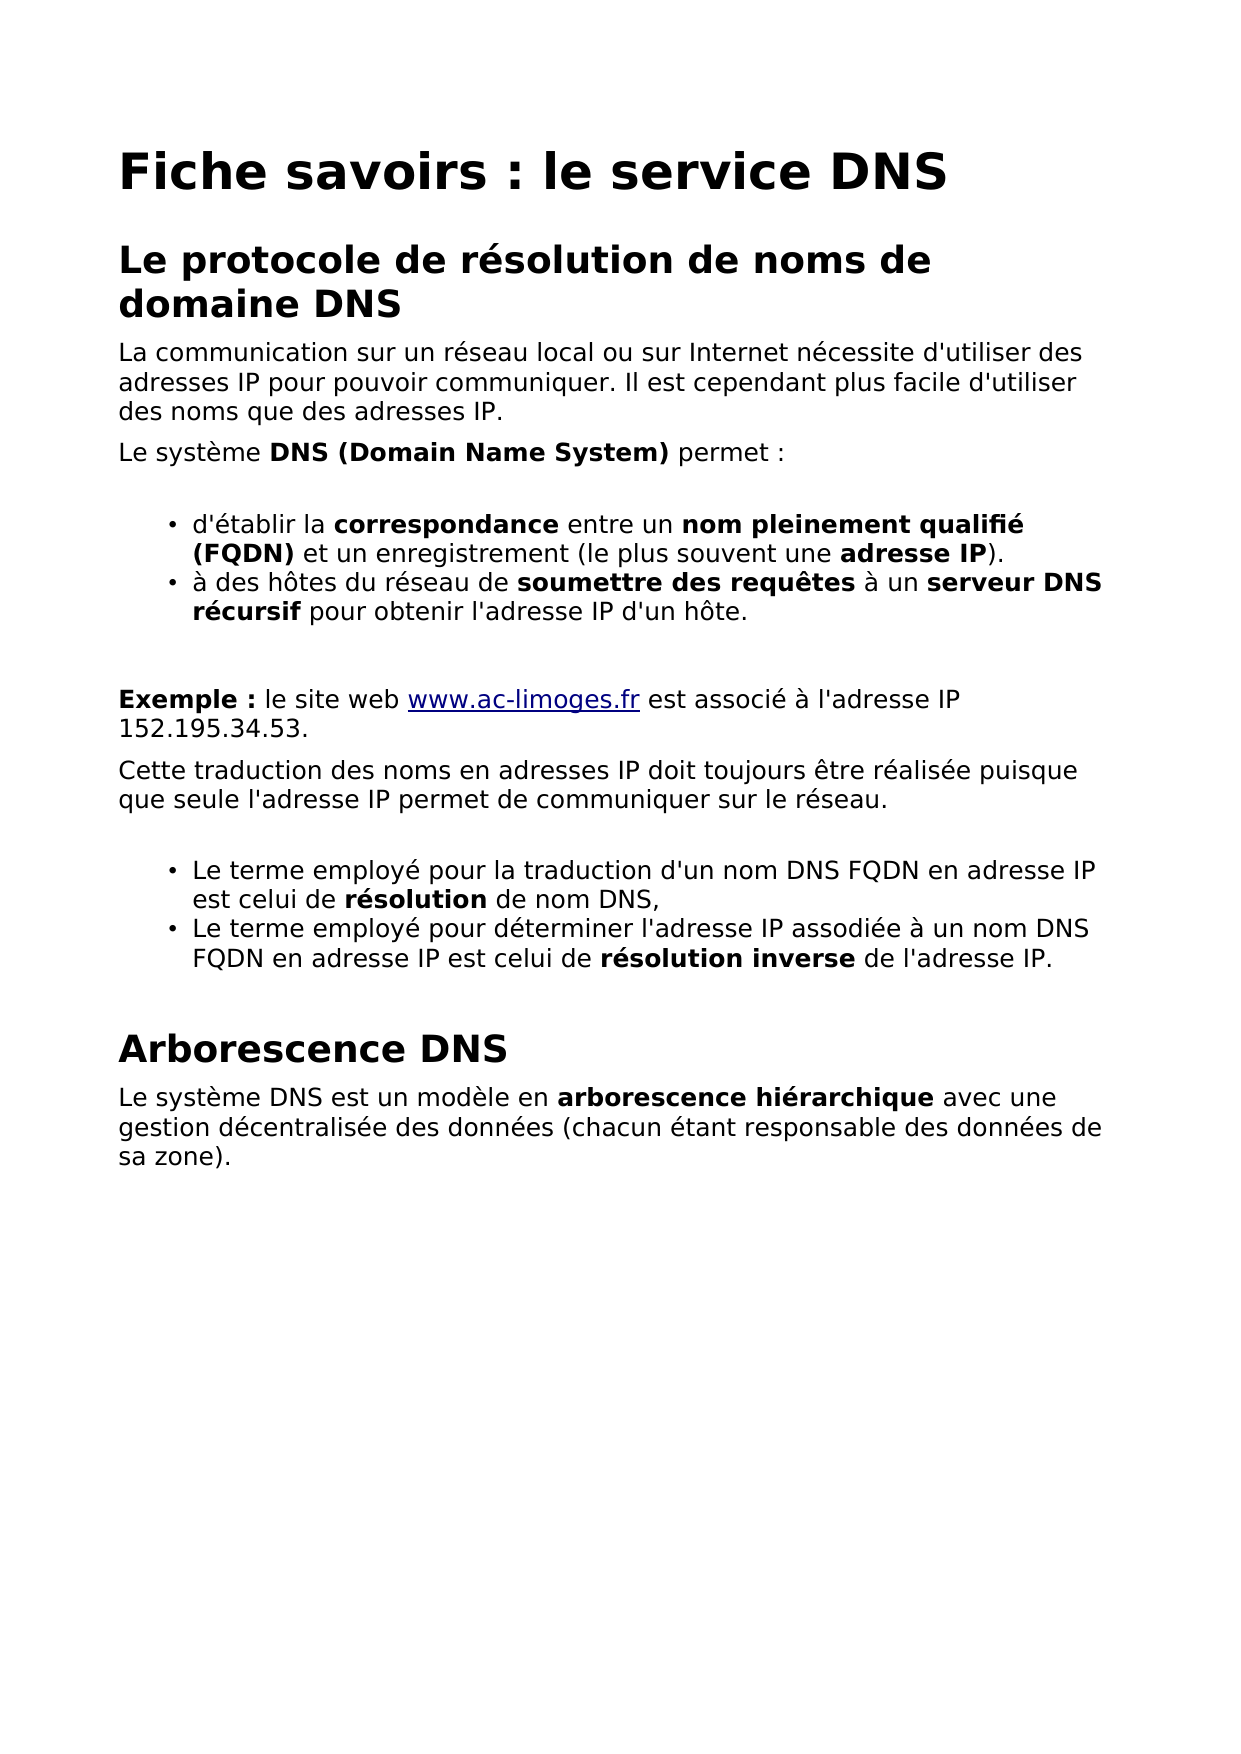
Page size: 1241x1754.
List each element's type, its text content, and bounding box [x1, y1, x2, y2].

subtitle Arborescence DNS [118, 1027, 1122, 1071]
text Cette traduction des noms en adresses IP doit toujours être réalisée puisque que seule l'adresse IP permet de communiquer sur le réseau. [118, 756, 1122, 814]
subtitle Le protocole de résolution de noms de domaine DNS [118, 239, 1122, 326]
subtitle Fiche savoirs : le service DNS [118, 143, 1122, 201]
text Exemple : le site web www.ac-limoges.fr est associé à l'adresse IP 152.195.34.53. [118, 685, 1122, 743]
list à des hôtes du réseau de soumettre des requêtes à un serveur DNS récursif pour obtenir l'adresse IP d'un hôte. [177, 568, 1122, 656]
list Le terme employé pour déterminer l'adresse IP assodiée à un nom DNS FQDN en adresse IP est celui de résolution inverse de l'adresse IP. [177, 914, 1122, 973]
list Le terme employé pour la traduction d'un nom DNS FQDN en adresse IP est celui de résolution de nom DNS, [177, 856, 1122, 914]
text Le système DNS (Domain Name System) permet : [118, 439, 1122, 468]
text Le système DNS est un modèle en arborescence hiérarchique avec une gestion décentralisée des données (chacun étant responsable des données de sa zone). [118, 1083, 1122, 1171]
text La communication sur un réseau local ou sur Internet nécessite d'utiliser des adresses IP pour pouvoir communiquer. Il est cependant plus facile d'utiliser des noms que des adresses IP. [118, 339, 1122, 426]
list d'établir la correspondance entre un nom pleinement qualifié (FQDN) et un enregistrement (le plus souvent une adresse IP). [177, 510, 1122, 568]
